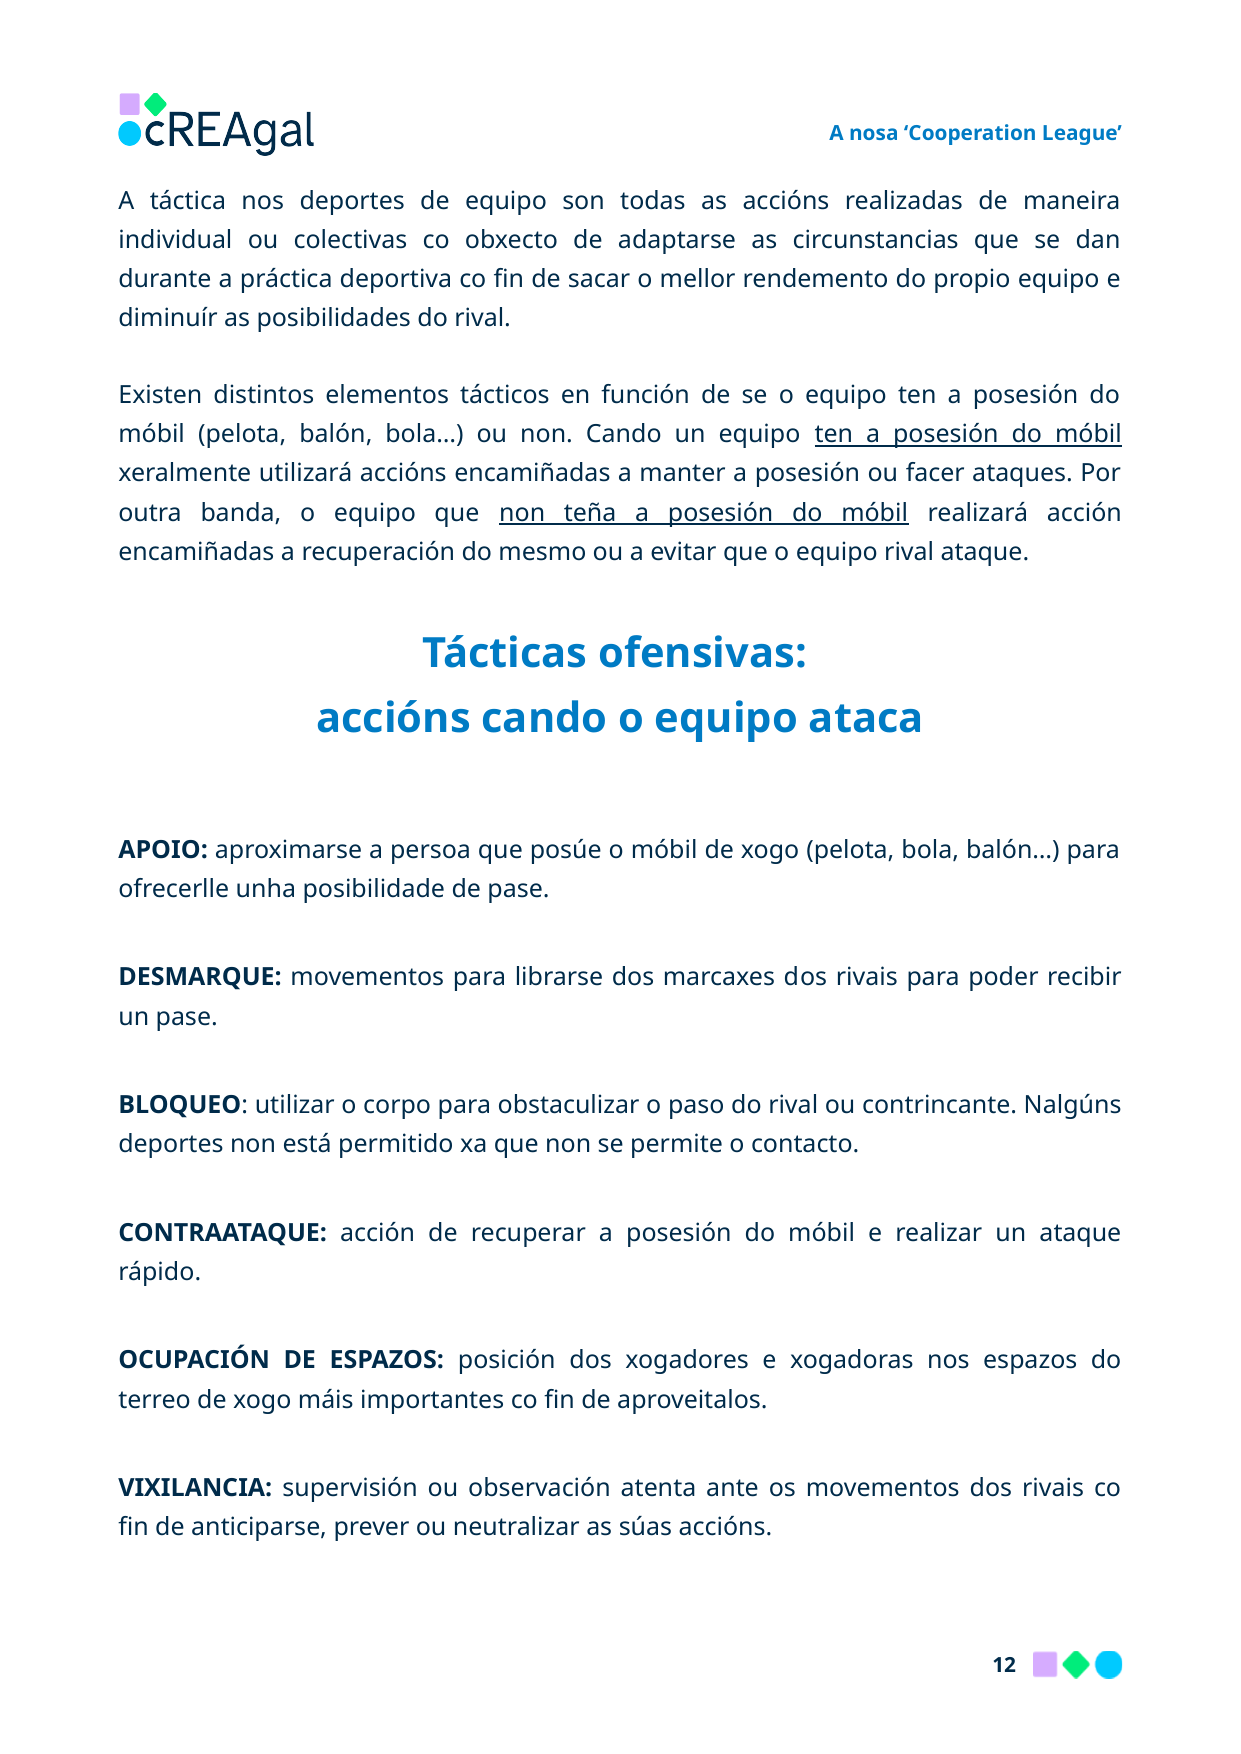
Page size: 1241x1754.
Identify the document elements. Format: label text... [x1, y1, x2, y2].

text APOIO: aproximarse a persoa que posúe o móbil de xogo (pelota, bola, balón…) para ofrecerlle unha posibilidade de pase. [118, 831, 1122, 904]
picture [1112, 1667, 1123, 1679]
picture [1116, 1651, 1123, 1661]
picture [118, 93, 314, 156]
picture [1033, 1651, 1106, 1679]
text CONTRAATAQUE: acción de recuperar a posesión do móbil e realizar un ataque rápido. [118, 1214, 1122, 1288]
text A táctica nos deportes de equipo son todas as accións realizadas de maneira individual ou colectivas co obxecto de adaptarse as circunstancias que se dan durante a práctica deportiva co fin de sacar o mellor rendemento do propio equipo e diminuír as posibilidades do rival. [118, 182, 1122, 334]
subtitle Tácticas ofensivas: accións cando o equipo ataca [118, 622, 1122, 744]
text BLOQUEO: utilizar o corpo para obstaculizar o paso do rival ou contrincante. Nalgúns deportes non está permitido xa que non se permite o contacto. [118, 1087, 1122, 1160]
text OCUPACIÓN DE ESPAZOS: posición dos xogadores e xogadoras nos espazos do terreo de xogo máis importantes co fin de aproveitalos. [118, 1342, 1122, 1415]
text Existen distintos elementos tácticos en función de se o equipo ten a posesión do móbil (pelota, balón, bola…) ou non. Cando un equipo ten a posesión do móbil xeralmente utilizará accións encamiñadas a manter a posesión ou facer ataques. Por outra banda, o equipo que non teña a posesión do móbil realizará acción encamiñadas a recuperación do mesmo ou a evitar que o equipo rival ataque. [118, 377, 1122, 567]
text DESMARQUE: movementos para librarse dos marcaxes dos rivais para poder recibir un pase. [118, 959, 1122, 1032]
text VIXILANCIA: supervisión ou observación atenta ante os movementos dos rivais co fin de anticiparse, prever ou neutralizar as súas accións. [118, 1470, 1122, 1543]
